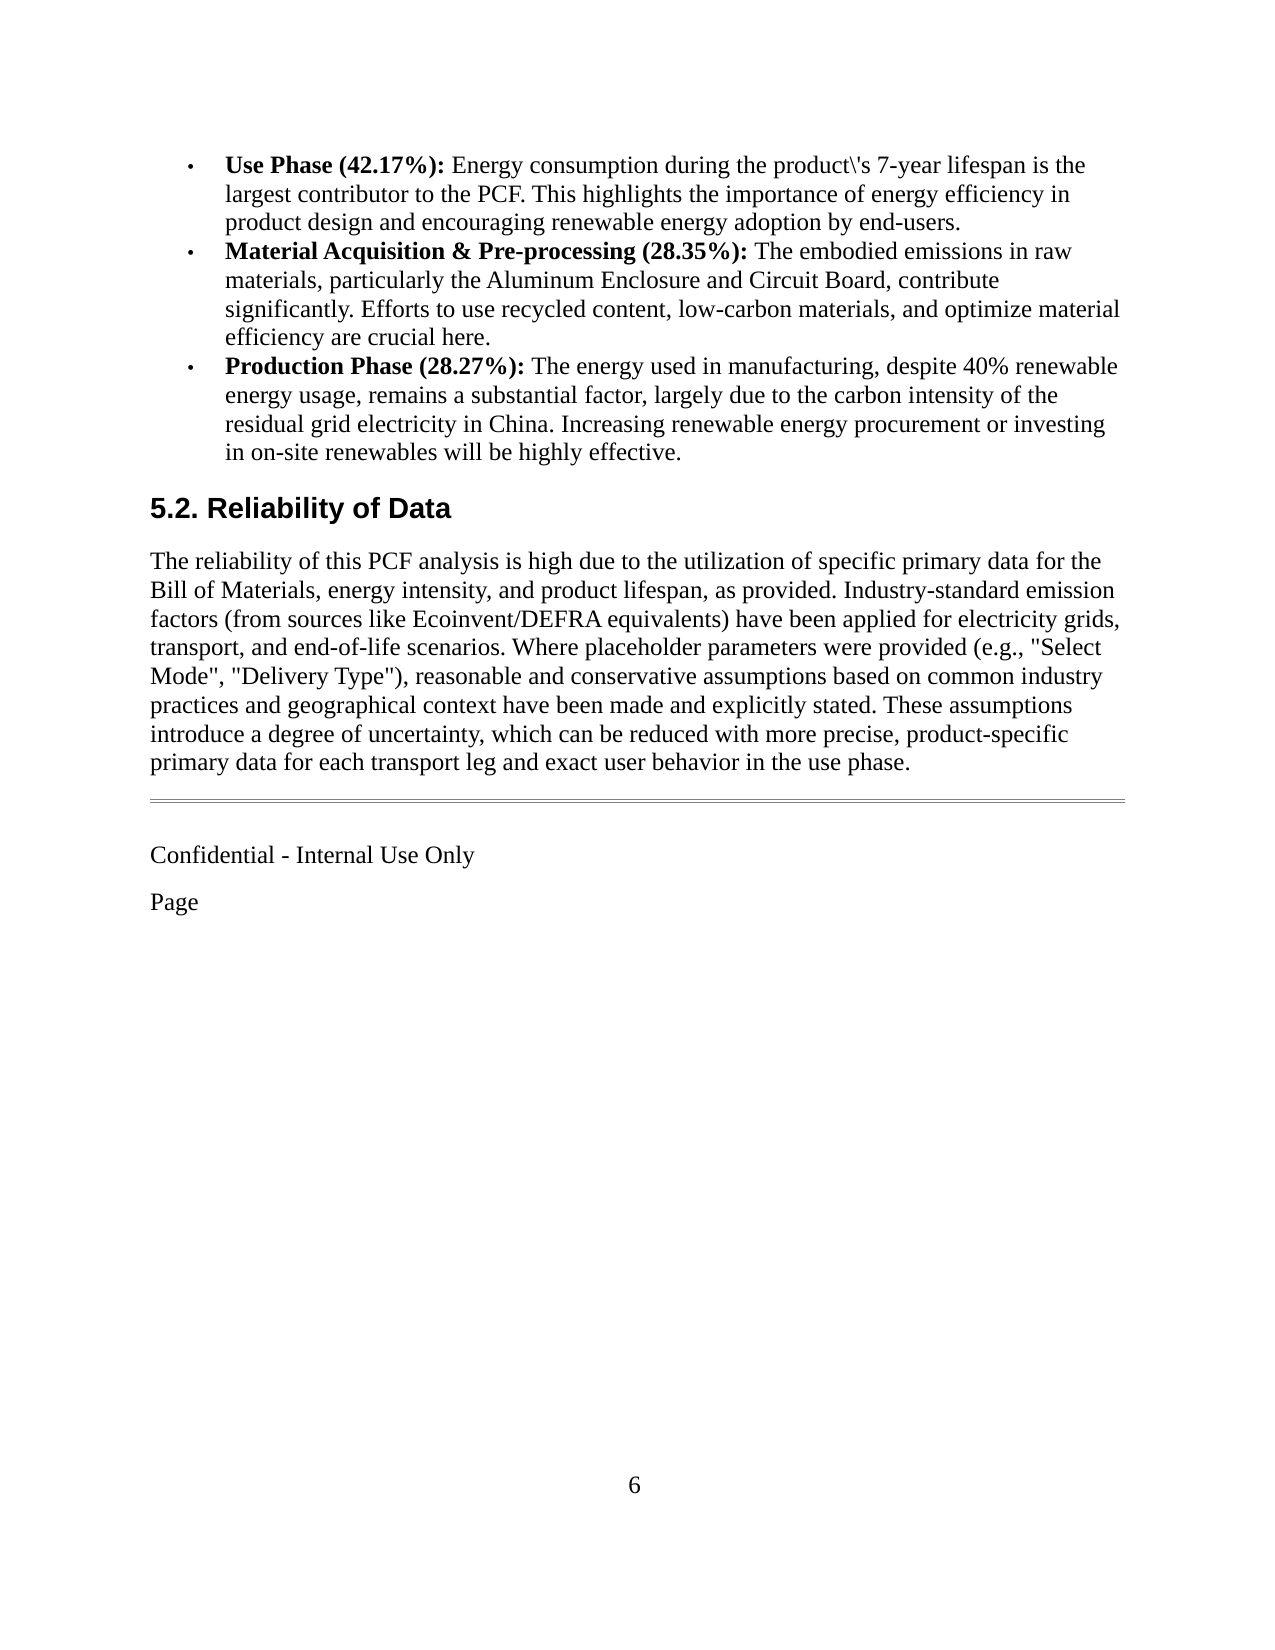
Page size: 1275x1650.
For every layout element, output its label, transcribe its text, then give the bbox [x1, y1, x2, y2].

subtitle 5.2. Reliability of Data [150, 491, 1125, 525]
list Material Acquisition & Pre-processing (28.35%): The embodied emissions in raw materials, particularly the Aluminum Enclosure and Circuit Board, contribute significantly. Efforts to use recycled content, low-carbon materials, and optimize material efficiency are crucial here. [187, 236, 1125, 351]
text The reliability of this PCF analysis is high due to the utilization of specific primary data for the Bill of Materials, energy intensity, and product lifespan, as provided. Industry-standard emission factors (from sources like Ecoinvent/DEFRA equivalents) have been applied for electricity grids, transport, and end-of-life scenarios. Where placeholder parameters were provided (e.g., "Select Mode", "Delivery Type"), reasonable and conservative assumptions based on common industry practices and geographical context have been made and explicitly stated. These assumptions introduce a degree of uncertainty, which can be reduced with more precise, product-specific primary data for each transport leg and exact user behavior in the use phase. [150, 546, 1125, 776]
list Production Phase (28.27%): The energy used in manufacturing, despite 40% renewable energy usage, remains a substantial factor, largely due to the carbon intensity of the residual grid electricity in China. Increasing renewable energy procurement or investing in on-site renewables will be highly effective. [187, 351, 1125, 466]
text Confidential - Internal Use Only [150, 840, 1125, 869]
text Page [150, 887, 1125, 916]
list Use Phase (42.17%): Energy consumption during the product\'s 7-year lifespan is the largest contributor to the PCF. This highlights the importance of energy efficiency in product design and encouraging renewable energy adoption by end-users. [187, 150, 1125, 236]
